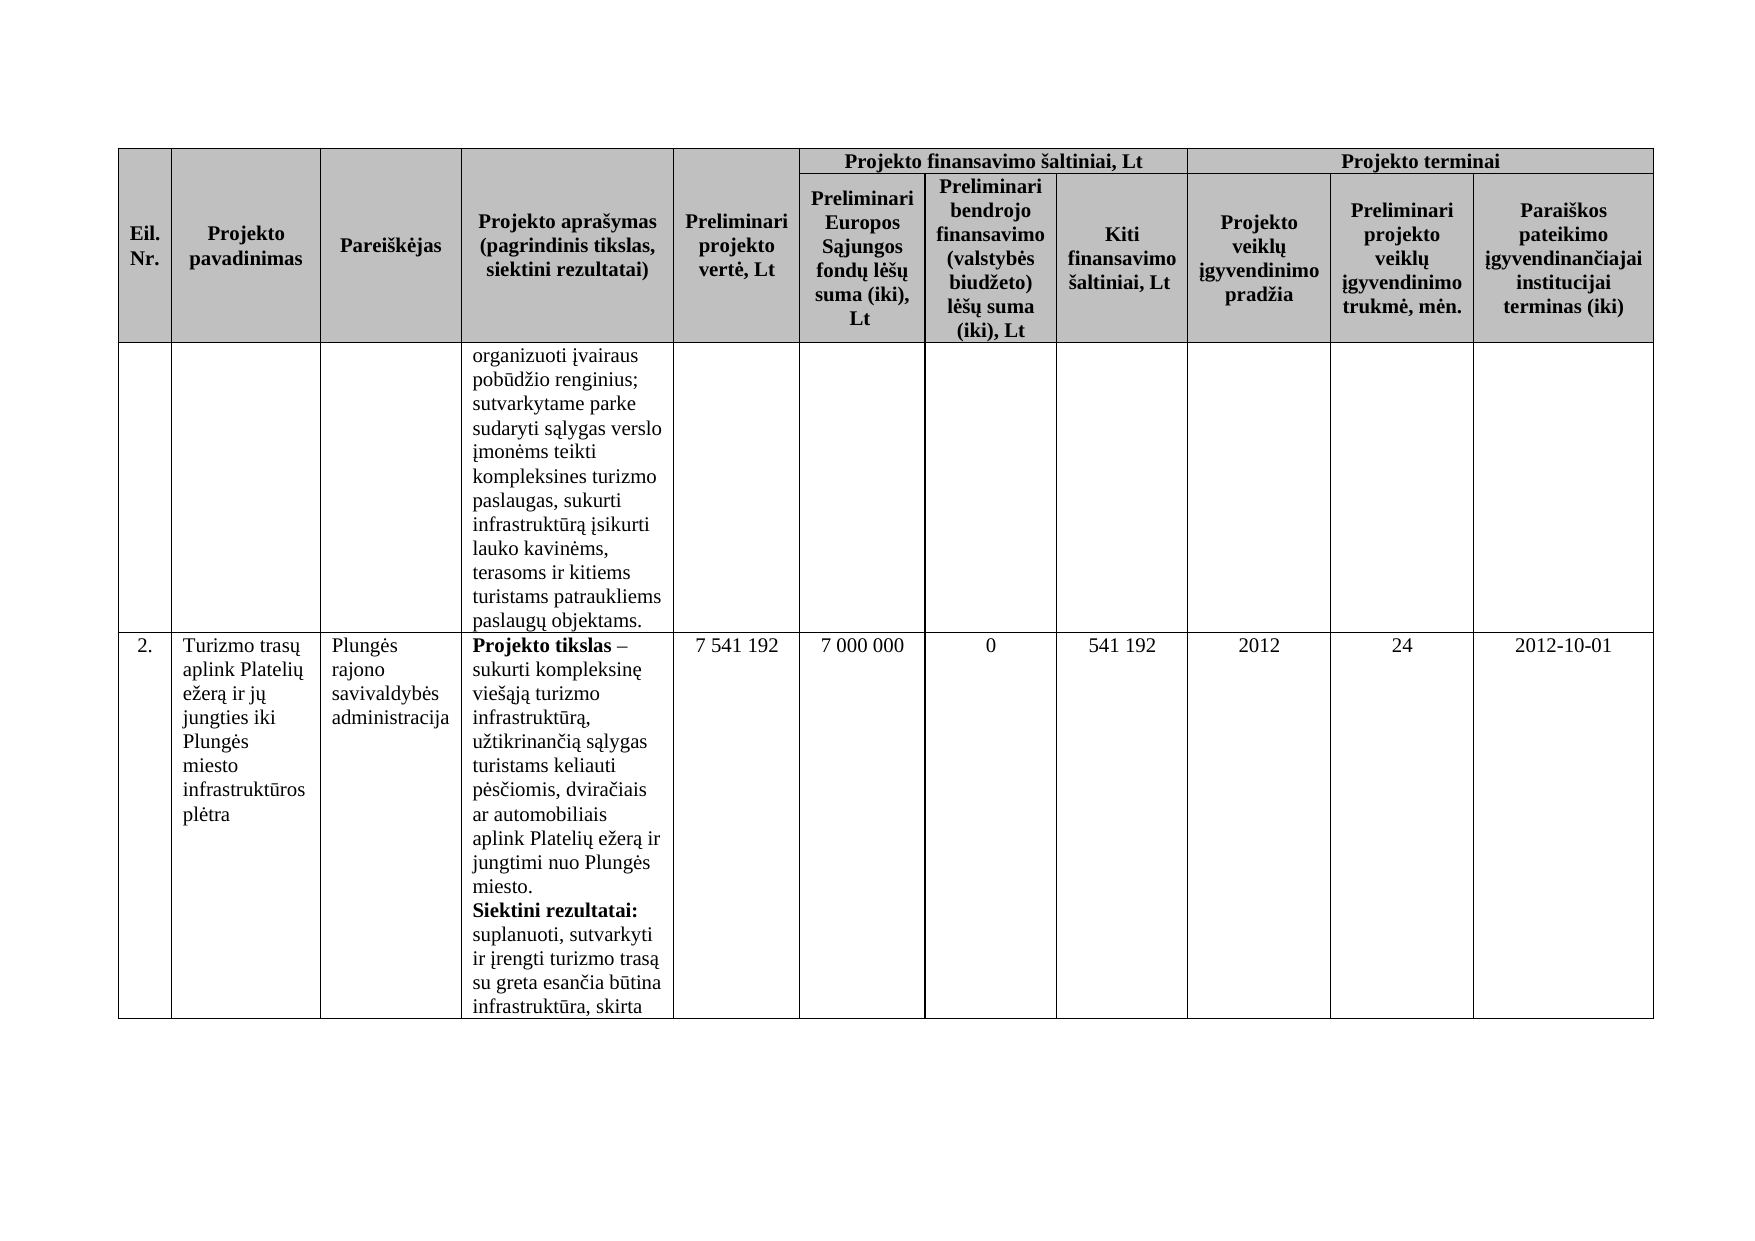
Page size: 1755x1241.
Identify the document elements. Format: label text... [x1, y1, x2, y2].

table_cell 2012 [1188, 633, 1330, 1018]
table_cell Preliminari bendrojo finansavimo (valstybės biudžeto) lėšų suma (iki), Lt [926, 174, 1056, 342]
table_cell 24 [1331, 633, 1473, 1018]
table_cell [926, 343, 1056, 632]
table_cell [119, 343, 171, 632]
table_cell Preliminari projekto veiklų įgyvendinimo trukmė, mėn. [1331, 174, 1473, 342]
table_cell [800, 343, 924, 632]
table_cell organizuoti įvairaus pobūdžio renginius; sutvarkytame parke sudaryti sąlygas verslo įmonėms teikti kompleksines turizmo paslaugas, sukurti infrastruktūrą įsikurti lauko kavinėms, terasoms ir kitiems turistams patraukliems paslaugų objektams. [462, 343, 673, 632]
table_cell Paraiškos pateikimo įgyvendinančiajai institucijai terminas (iki) [1474, 174, 1653, 342]
table_cell 7 541 192 [674, 633, 799, 1018]
table_cell Plungės rajono savivaldybės administracija [321, 633, 461, 1018]
table_cell [172, 343, 320, 632]
table_header Pareiškėjas [321, 149, 461, 342]
table_header Projekto finansavimo šaltiniai, Lt [800, 149, 1187, 173]
table_cell [674, 343, 799, 632]
table_cell 7 000 000 [800, 633, 924, 1018]
table_header Preliminari projekto vertė, Lt [674, 149, 799, 342]
table_header Projekto pavadinimas [172, 149, 320, 342]
table_header Projekto aprašymas (pagrindinis tikslas, siektini rezultatai) [462, 149, 673, 342]
table_cell Kiti finansavimo šaltiniai, Lt [1057, 174, 1187, 342]
table_cell Projekto veiklų įgyvendinimo pradžia [1188, 174, 1330, 342]
table_cell Projekto tikslas – sukurti kompleksinę viešąją turizmo infrastruktūrą, užtikrinančią sąlygas turistams keliauti pėsčiomis, dviračiais ar automobiliais aplink Platelių ežerą ir jungtimi nuo Plungės miesto. Siektini rezultatai: suplanuoti, sutvarkyti ir įrengti turizmo trasą su greta esančia būtina infrastruktūra, skirta [462, 633, 673, 1018]
table_cell 0 [926, 633, 1056, 1018]
table_cell [321, 343, 461, 632]
table_header Eil. Nr. [119, 149, 171, 342]
table_header Projekto terminai [1188, 149, 1653, 173]
table_cell 2012-10-01 [1474, 633, 1653, 1018]
table_cell Turizmo trasų aplink Platelių ežerą ir jų jungties iki Plungės miesto infrastruktūros plėtra [172, 633, 320, 1018]
table_cell [1188, 343, 1330, 632]
table_cell 2. [119, 633, 171, 1018]
table_cell [1057, 343, 1187, 632]
table_cell Preliminari Europos Sąjungos fondų lėšų suma (iki), Lt [800, 174, 924, 342]
table_cell 541 192 [1057, 633, 1187, 1018]
table_cell [1331, 343, 1473, 632]
table_cell [1474, 343, 1653, 632]
